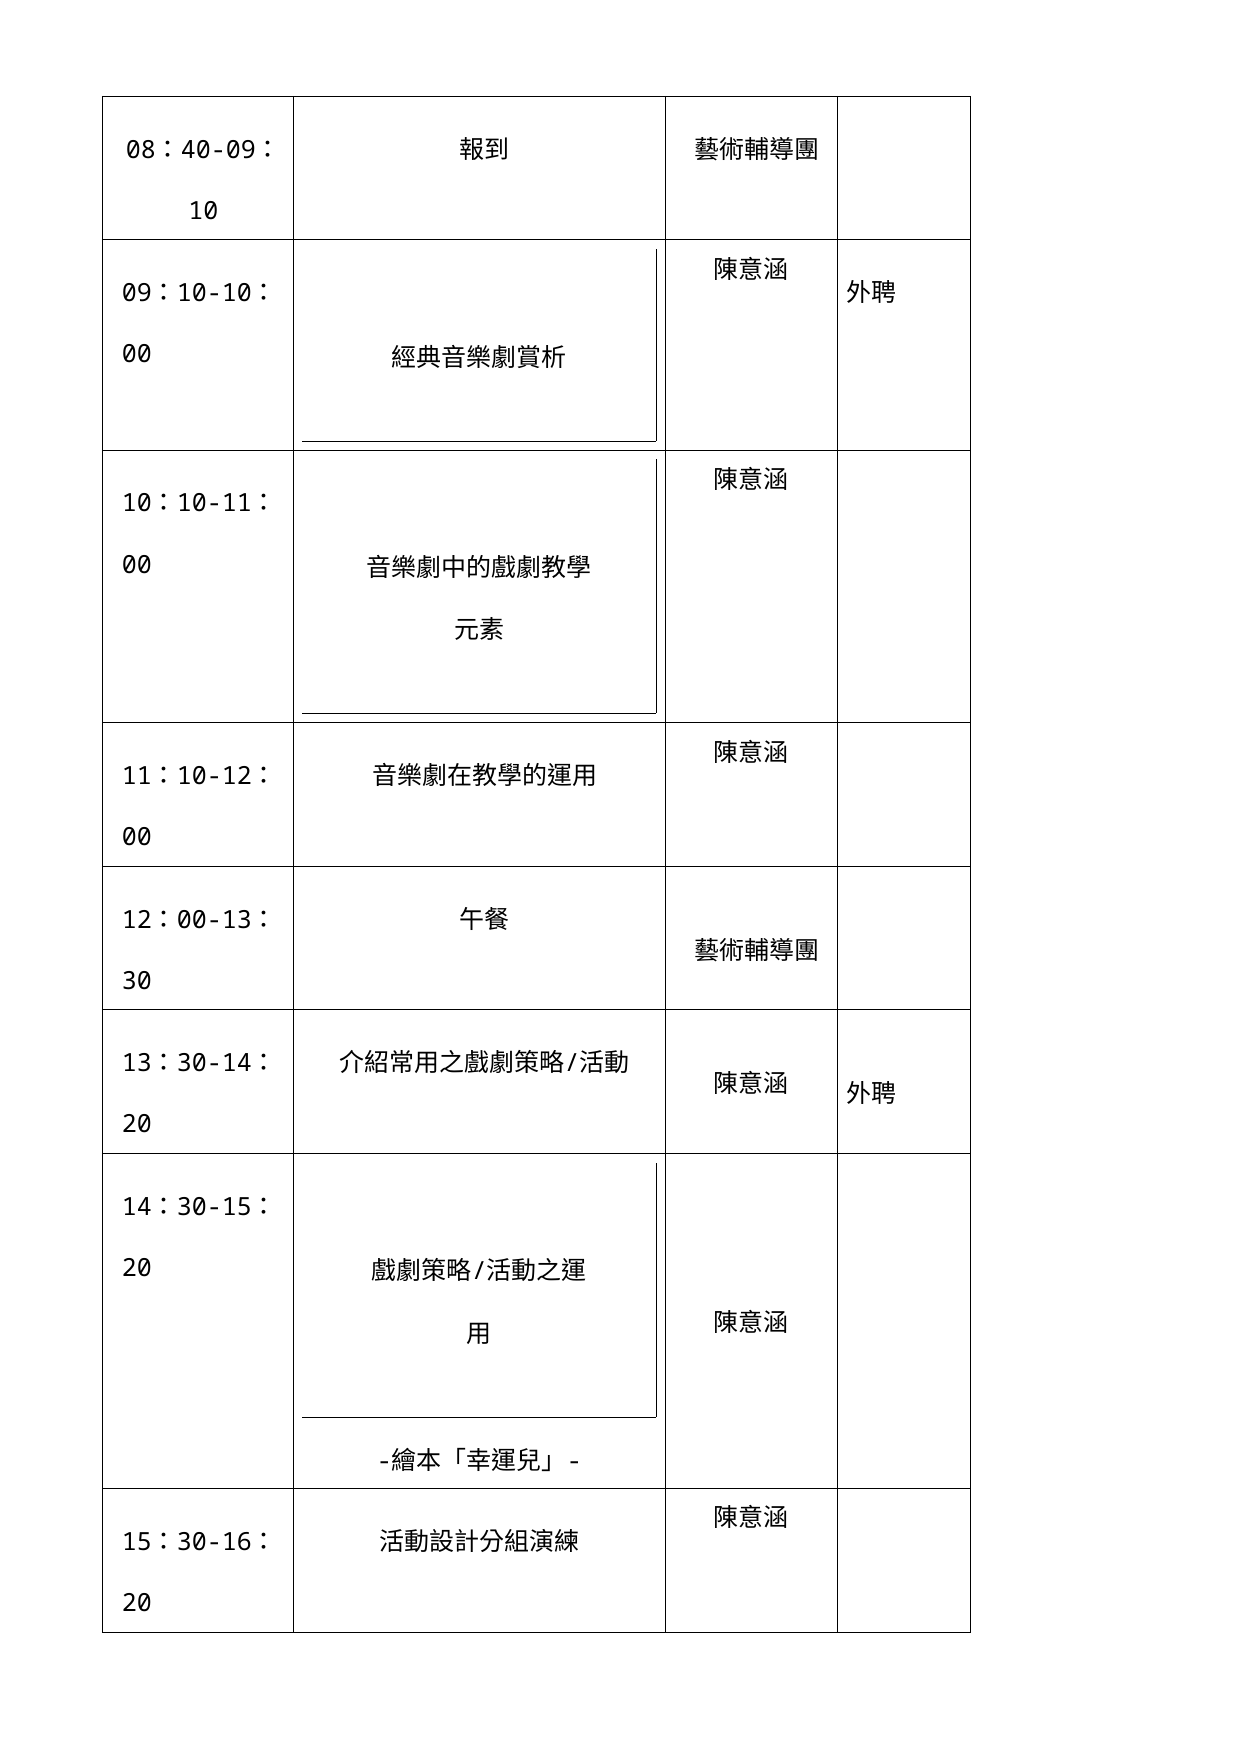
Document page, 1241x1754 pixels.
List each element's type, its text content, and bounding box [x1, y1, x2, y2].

table_cell 15：30-16：20 [103, 1489, 293, 1632]
table_cell [838, 1154, 970, 1488]
table_cell [838, 97, 970, 239]
table_cell 午餐 [294, 867, 665, 1009]
table_cell 陳意涵 [666, 723, 837, 866]
table_cell 外聘 [838, 240, 970, 449]
table_cell 陳意涵 [666, 451, 837, 722]
table_cell 陳意涵 [666, 1154, 837, 1488]
table_cell 介紹常用之戲劇策略/活動 [294, 1010, 665, 1153]
table_cell 10：10-11：00 [103, 451, 293, 722]
table_cell [838, 723, 970, 866]
table_cell 藝術輔導團 [666, 867, 837, 1009]
table_cell 經典音樂劇賞析 [294, 240, 665, 449]
table_cell 09：10-10：00 [103, 240, 293, 449]
table_cell 音樂劇中的戲劇教學元素 [294, 451, 665, 722]
table_cell 陳意涵 [666, 240, 837, 449]
table_cell 陳意涵 [666, 1010, 837, 1153]
table_cell 活動設計分組演練 [294, 1489, 665, 1632]
table_cell 08：40-09：10 [103, 97, 293, 239]
table_cell 13：30-14：20 [103, 1010, 293, 1153]
table_cell 音樂劇在教學的運用 [294, 723, 665, 866]
table_cell 報到 [294, 97, 665, 239]
table_cell [838, 867, 970, 1009]
table_cell 藝術輔導團 [666, 97, 837, 239]
table_cell 14：30-15：20 [103, 1154, 293, 1488]
table_cell 12：00-13：30 [103, 867, 293, 1009]
table_cell [838, 1489, 970, 1632]
table_cell 戲劇策略/活動之運用 -繪本「幸運兒」- [294, 1154, 665, 1488]
table_cell 陳意涵 [666, 1489, 837, 1632]
table_cell 11：10-12：00 [103, 723, 293, 866]
table_cell [838, 451, 970, 722]
table_cell 外聘 [838, 1010, 970, 1153]
